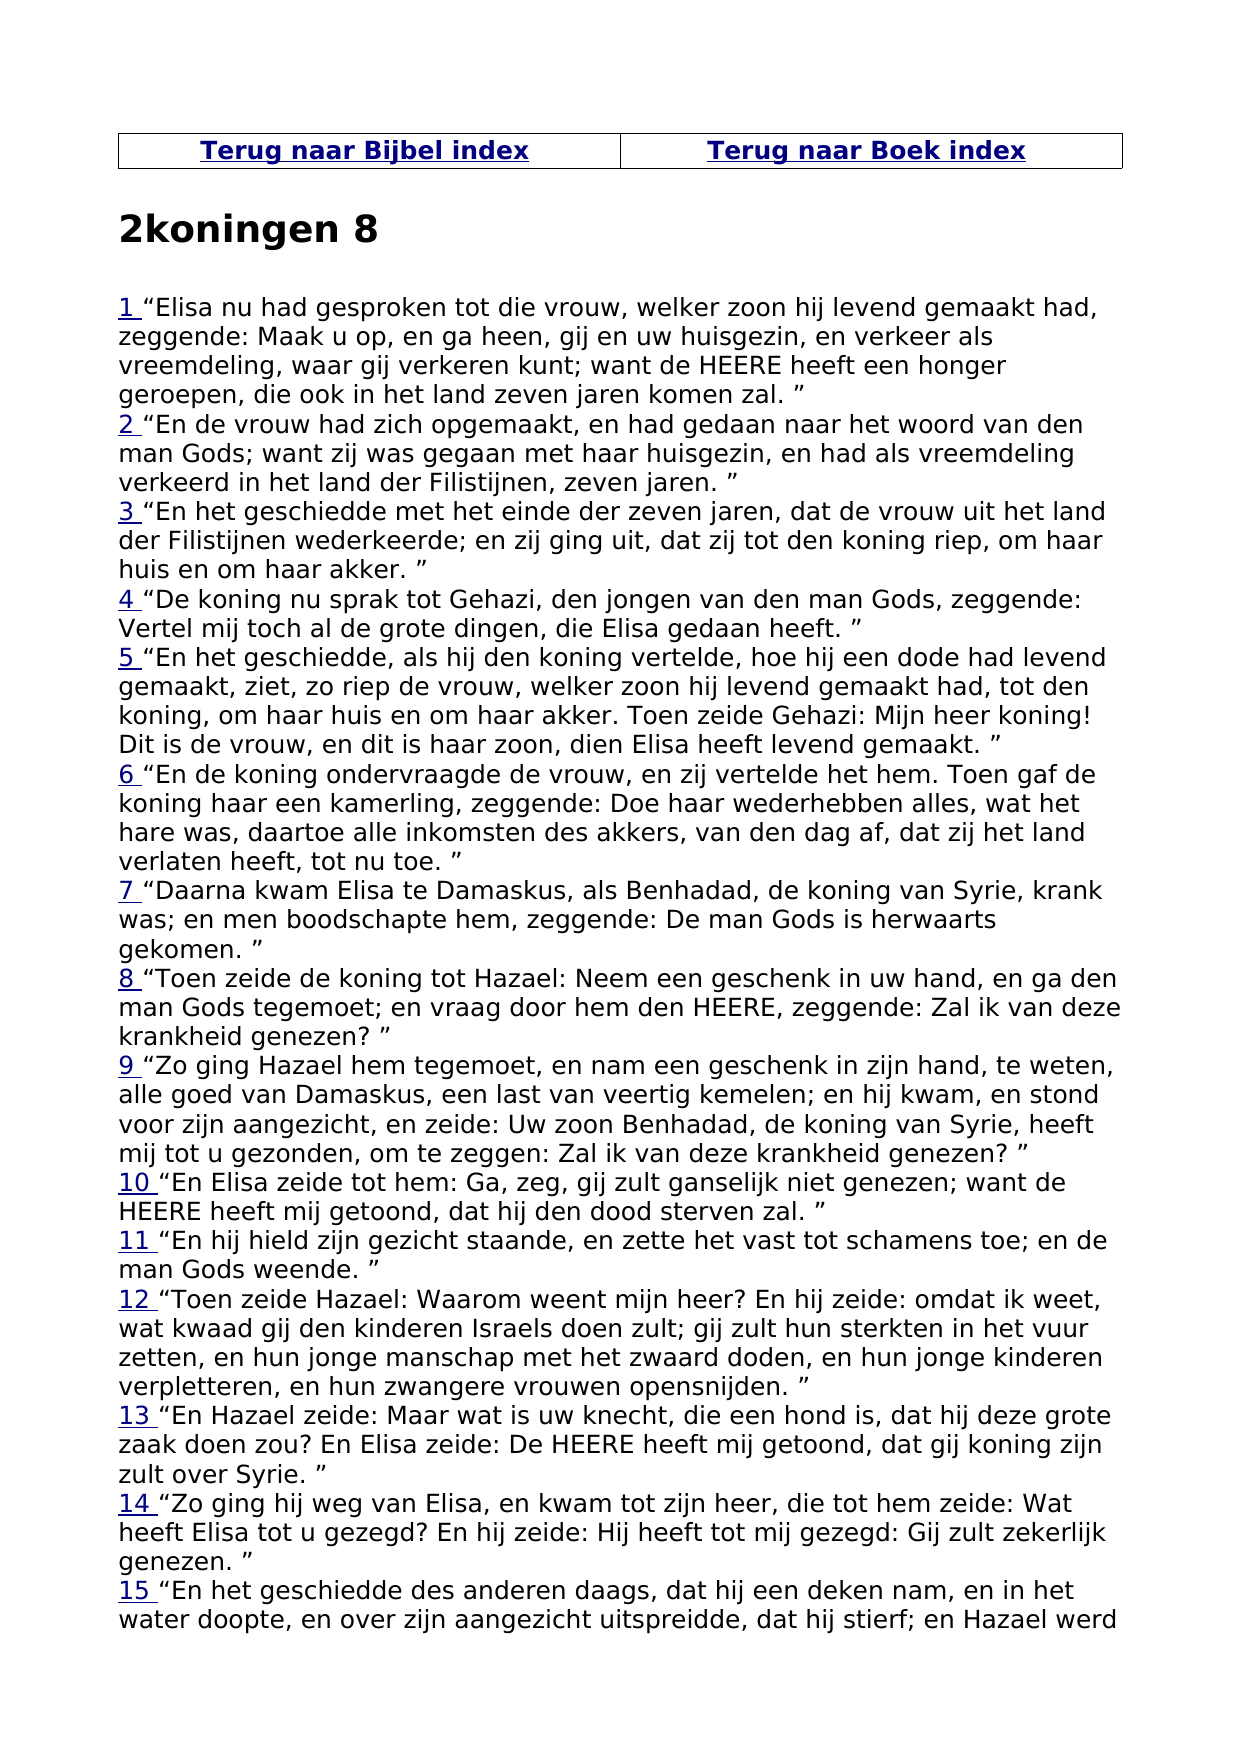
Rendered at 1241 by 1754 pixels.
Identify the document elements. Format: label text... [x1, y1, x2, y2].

table_header Terug naar Bijbel index [119, 134, 620, 168]
subtitle 2koningen 8 [118, 208, 1122, 252]
table_header Terug naar Boek index [621, 134, 1122, 168]
text 1 “Elisa nu had gesproken tot die vrouw, welker zoon hij levend gemaakt had, zeggende: Maak u op, en ga heen, gij en uw huisgezin, en verkeer als vreemdeling, waar gij verkeren kunt; want de HEERE heeft een honger geroepen, die ook in het land zeven jaren komen zal. ” 2 “En de vrouw had zich opgemaakt, en had gedaan naar het woord van den man Gods; want zij was gegaan met haar huisgezin, en had als vreemdeling verkeerd in het land der Filistijnen, zeven jaren. ” 3 “En het geschiedde met het einde der zeven jaren, dat de vrouw uit het land der Filistijnen wederkeerde; en zij ging uit, dat zij tot den koning riep, om haar huis en om haar akker. ” 4 “De koning nu sprak tot Gehazi, den jongen van den man Gods, zeggende: Vertel mij toch al de grote dingen, die Elisa gedaan heeft. ” 5 “En het geschiedde, als hij den koning vertelde, hoe hij een dode had levend gemaakt, ziet, zo riep de vrouw, welker zoon hij levend gemaakt had, tot den koning, om haar huis en om haar akker. Toen zeide Gehazi: Mijn heer koning! Dit is de vrouw, en dit is haar zoon, dien Elisa heeft levend gemaakt. ” 6 “En de koning ondervraagde de vrouw, en zij vertelde het hem. Toen gaf de koning haar een kamerling, zeggende: Doe haar wederhebben alles, wat het hare was, daartoe alle inkomsten des akkers, van den dag af, dat zij het land verlaten heeft, tot nu toe. ” 7 “Daarna kwam Elisa te Damaskus, als Benhadad, de koning van Syrie, krank was; en men boodschapte hem, zeggende: De man Gods is herwaarts gekomen. ” 8 “Toen zeide de koning tot Hazael: Neem een geschenk in uw hand, en ga den man Gods tegemoet; en vraag door hem den HEERE, zeggende: Zal ik van deze krankheid genezen? ” 9 “Zo ging Hazael hem tegemoet, en nam een geschenk in zijn hand, te weten, alle goed van Damaskus, een last van veertig kemelen; en hij kwam, en stond voor zijn aangezicht, en zeide: Uw zoon Benhadad, de koning van Syrie, heeft mij tot u gezonden, om te zeggen: Zal ik van deze krankheid genezen? ” 10 “En Elisa zeide tot hem: Ga, zeg, gij zult ganselijk niet genezen; want de HEERE heeft mij getoond, dat hij den dood sterven zal. ” 11 “En hij hield zijn gezicht staande, en zette het vast tot schamens toe; en de man Gods weende. ” 12 “Toen zeide Hazael: Waarom weent mijn heer? En hij zeide: omdat ik weet, wat kwaad gij den kinderen Israels doen zult; gij zult hun sterkten in het vuur zetten, en hun jonge manschap met het zwaard doden, en hun jonge kinderen verpletteren, en hun zwangere vrouwen opensnijden. ” 13 “En Hazael zeide: Maar wat is uw knecht, die een hond is, dat hij deze grote zaak doen zou? En Elisa zeide: De HEERE heeft mij getoond, dat gij koning zijn zult over Syrie. ” 14 “Zo ging hij weg van Elisa, en kwam tot zijn heer, die tot hem zeide: Wat heeft Elisa tot u gezegd? En hij zeide: Hij heeft tot mij gezegd: Gij zult zekerlijk genezen. ” 15 “En het geschiedde des anderen daags, dat hij een deken nam, en in het water doopte, en over zijn aangezicht uitspreidde, dat hij stierf; en Hazael werd [118, 264, 1122, 1635]
